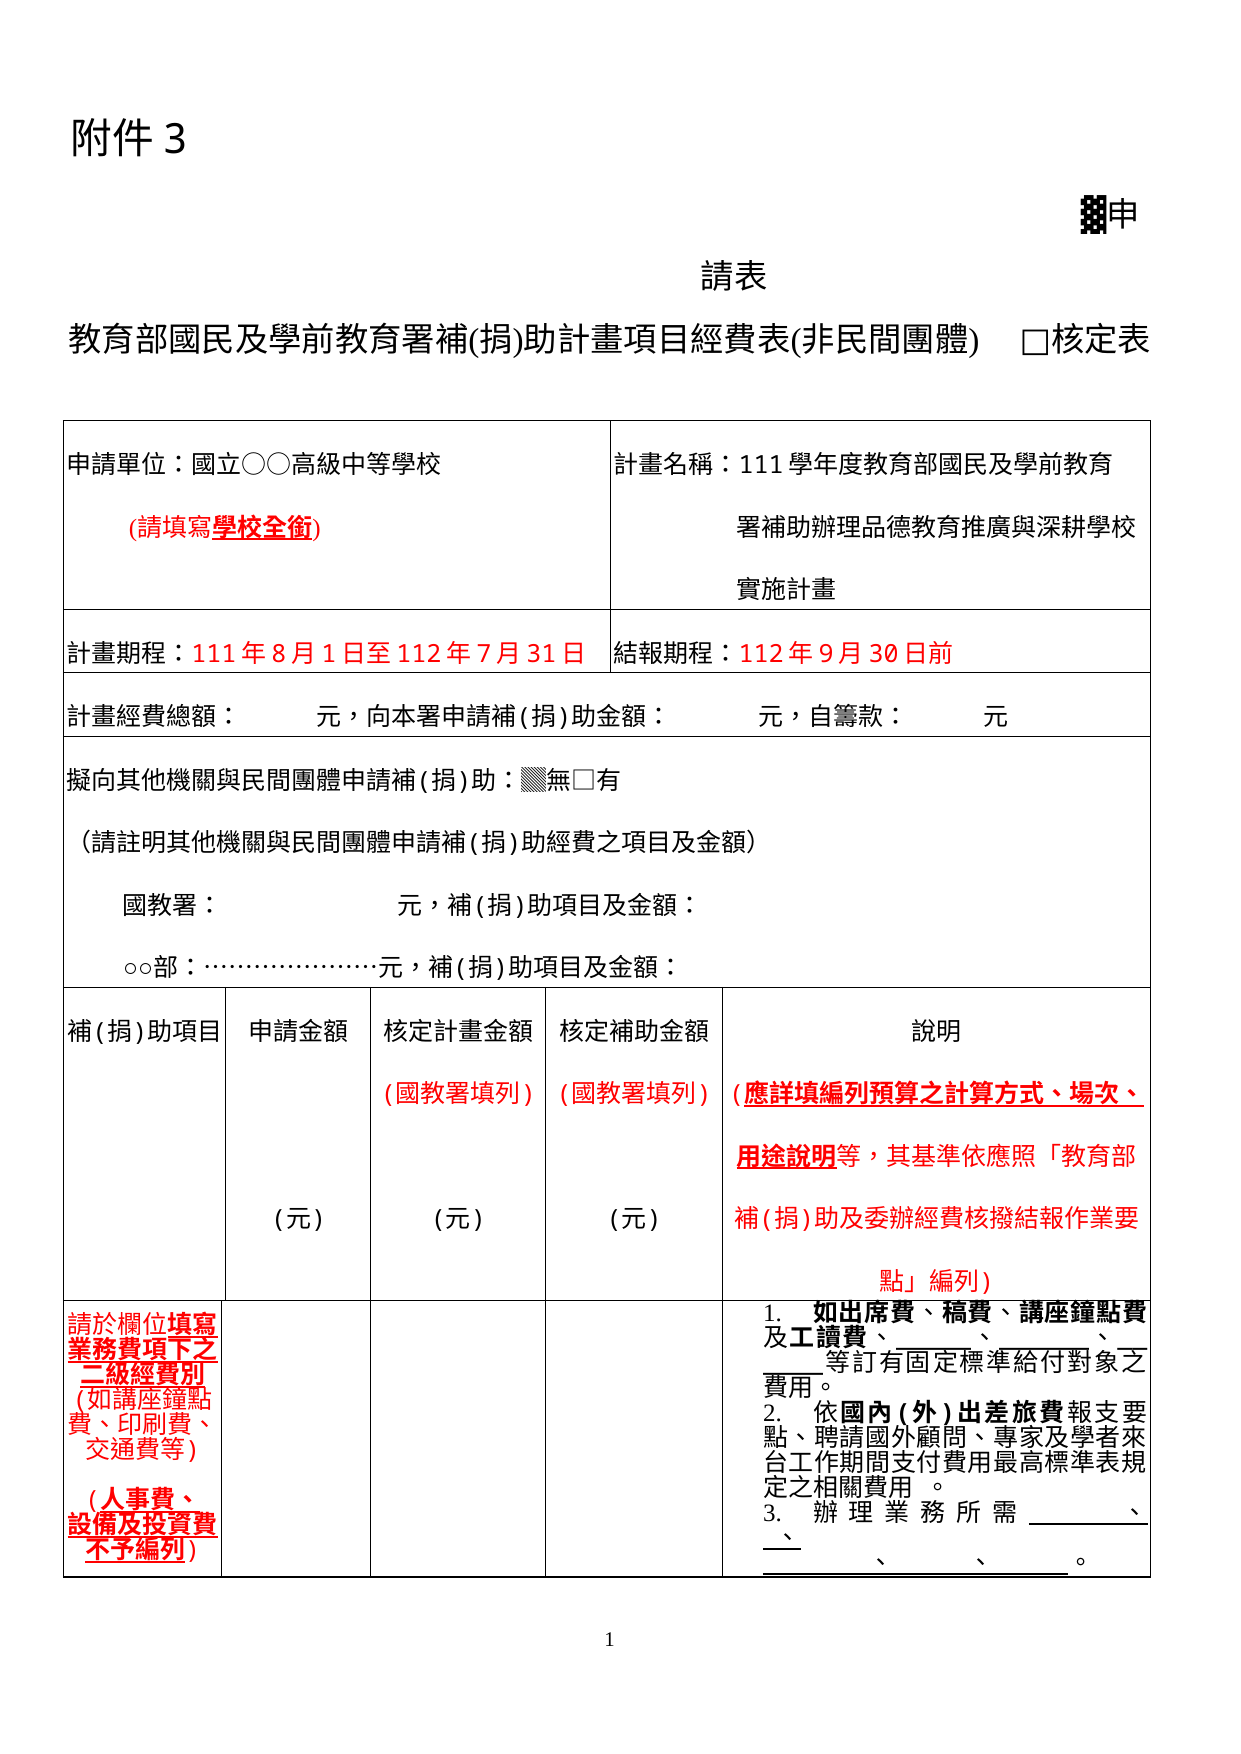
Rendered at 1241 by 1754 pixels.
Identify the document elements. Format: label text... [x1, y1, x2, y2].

table_cell [493, 358, 698, 420]
table_cell 結報期程：112年9月30日前 [611, 610, 1150, 672]
table_cell [371, 358, 493, 420]
table_cell [1151, 420, 1156, 609]
table_cell 補(捐)助項目 [64, 988, 225, 1300]
table_cell 申請金額 (元) [226, 988, 370, 1300]
table_cell 擬向其他機關與民間團體申請補(捐)助：▓無□有 （請註明其他機關與民間團體申請補(捐)助經費之項目及金額） 國教署： 元，補(捐)助項目及金額： ○○部：…………………元，補(捐)助項目及金額： [64, 737, 1150, 987]
table_cell 核定補助金額 (國教署填列) (元) [546, 988, 722, 1300]
table_cell 申請單位：國立○○高級中等學校 (請填寫學校全銜) [64, 421, 610, 609]
table_header [493, 170, 698, 295]
table_header [371, 170, 493, 295]
text 附件3 [71, 120, 199, 162]
table_cell 說明 (應詳填編列預算之計算方式、場次、用途說明等，其基準依應照「教育部補(捐)助及委辦經費核撥結報作業要點」編列) [723, 988, 1150, 1300]
table_cell [1151, 672, 1156, 736]
table_cell [1151, 987, 1156, 1300]
table_cell 核定計畫金額(國教署填列) (元) [371, 988, 545, 1300]
table_cell [698, 358, 1156, 420]
table_cell [63, 358, 371, 420]
table_cell 請於欄位填寫業務費項下之 二級經費別 (如講座鐘點費、印刷費、交通費等) (人事費、 設備及投資費 不予編列) [64, 1301, 221, 1576]
table_cell [546, 1301, 722, 1576]
table_header [63, 170, 371, 295]
table_cell [1151, 609, 1156, 672]
table_cell 如出席費、稿費、講座鐘點費及工讀費、_____、______、______等訂有固定標準給付對象之費用。 依國內(外)出差旅費報支要點、聘請國外顧問、專家及學者來台工作期間支付費用最高標準表規定之相關費用 。 辦理業務所需 、 、 、 、 。 [723, 1301, 1150, 1576]
table_cell [1151, 1300, 1156, 1576]
table_cell [371, 1301, 545, 1576]
table_cell 教育部國民及學前教育署補(捐)助計畫項目經費表(非民間團體) □核定表 [63, 295, 1156, 358]
table_cell 計畫名稱：111學年度教育部國民及學前教育署補助辦理品德教育推廣與深耕學校實施計畫 [611, 421, 1150, 609]
table_cell 計畫經費總額： 元，向本署申請補(捐)助金額： 元，自籌款： 元 [64, 673, 1150, 736]
table_cell 計畫期程：111年8月1日至112年7月31日 [64, 610, 610, 672]
table_header ▓申請表 [698, 170, 1156, 295]
table_cell [1151, 736, 1156, 987]
table_cell [222, 1301, 370, 1576]
